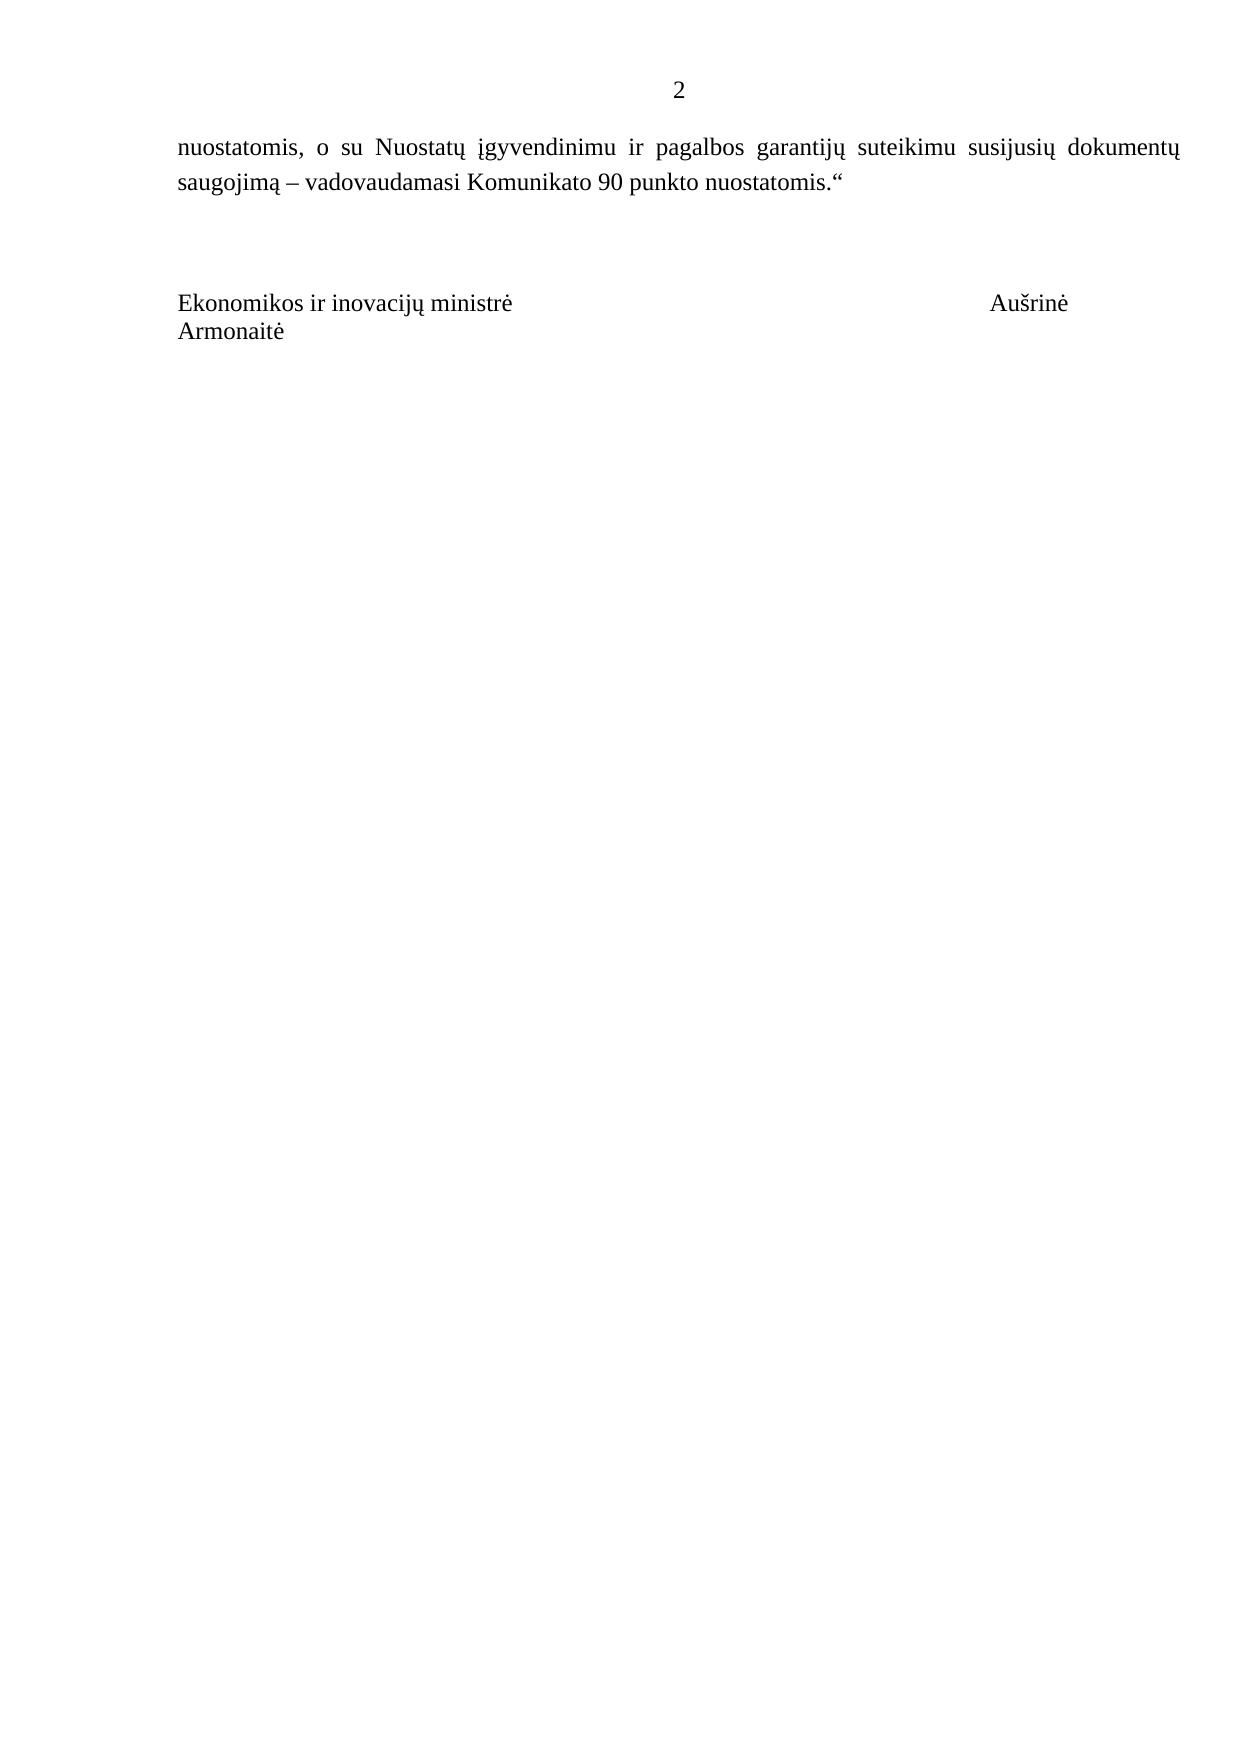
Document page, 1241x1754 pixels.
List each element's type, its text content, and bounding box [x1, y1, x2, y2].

text Ekonomikos ir inovacijų ministrė Aušrinė Armonaitė [177, 288, 1181, 345]
text nuostatomis, o su Nuostatų įgyvendinimu ir pagalbos garantijų suteikimu susijusių dokumentų saugojimą – vadovaudamasi Komunikato 90 punkto nuostatomis.“ [177, 132, 1181, 196]
